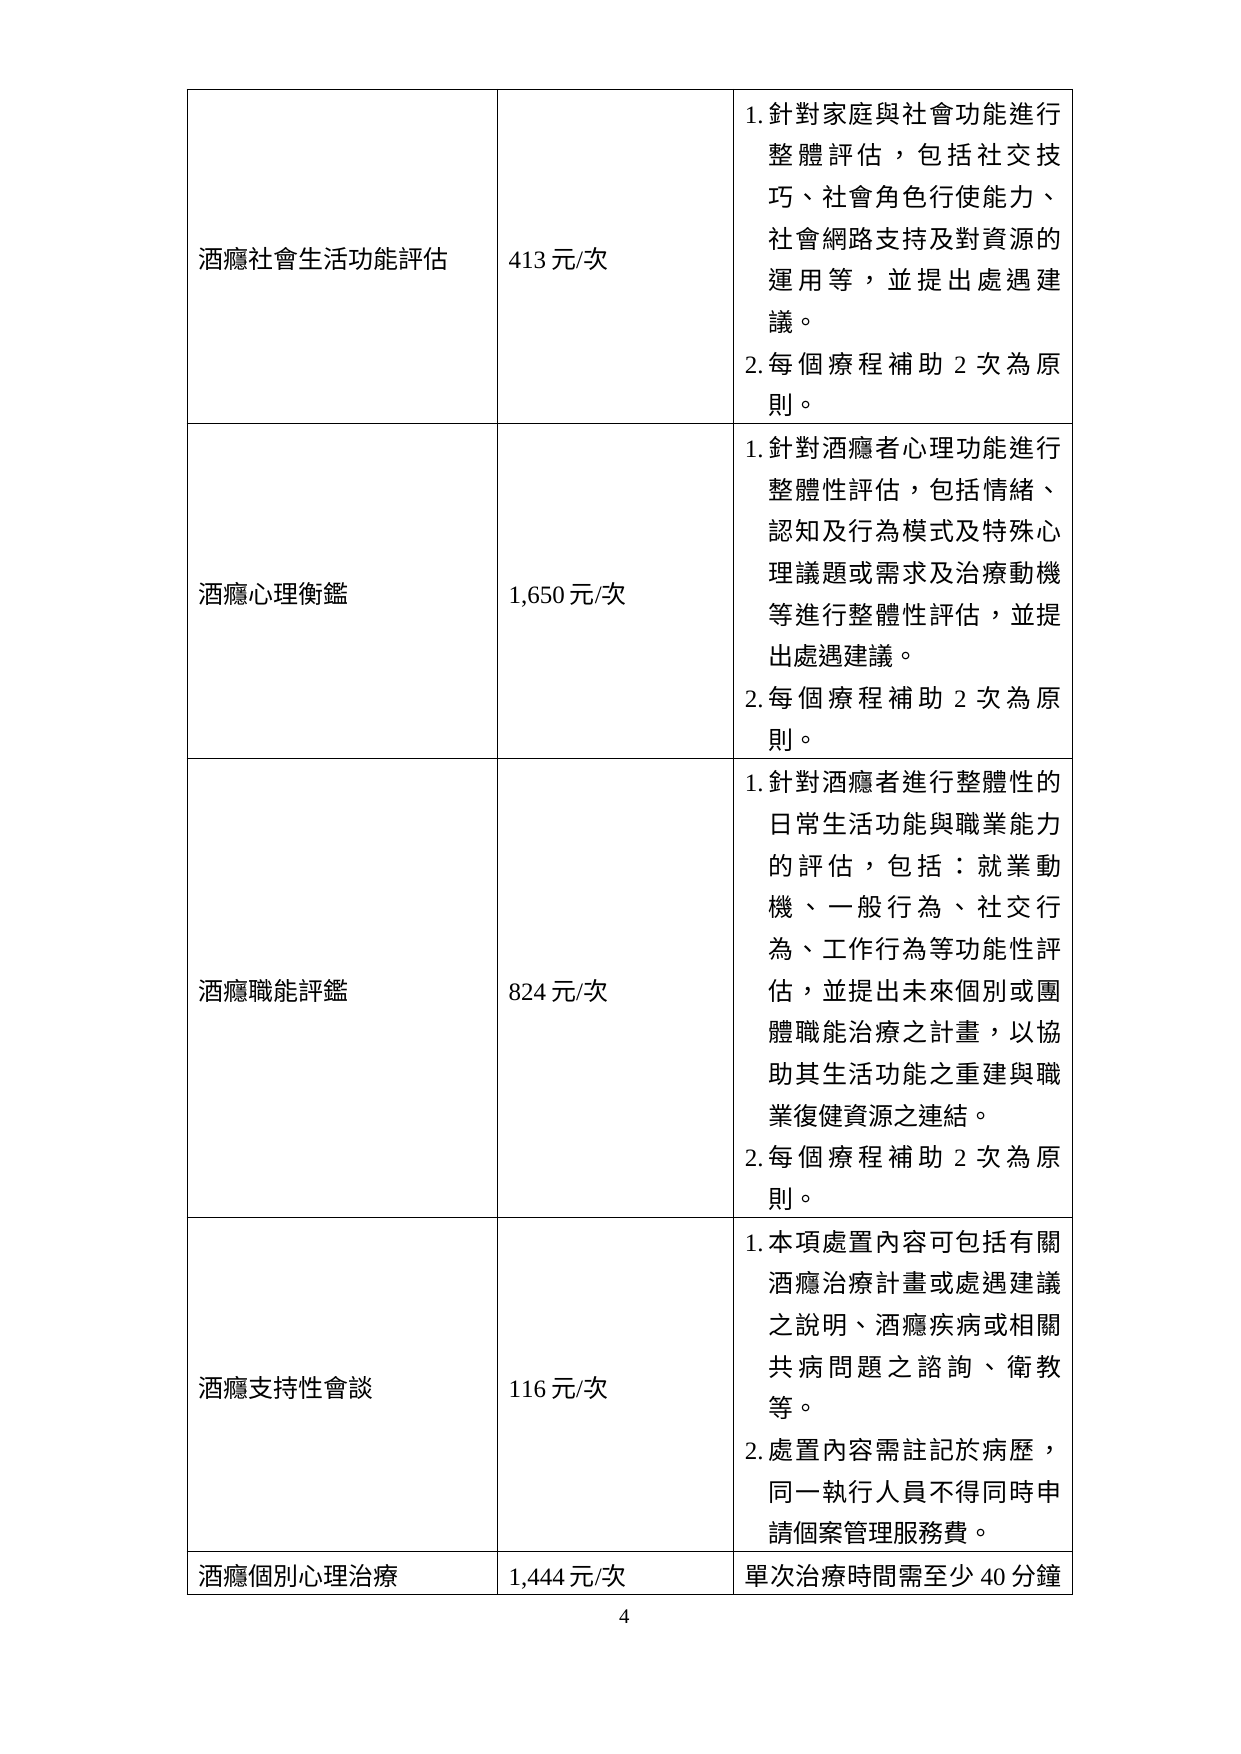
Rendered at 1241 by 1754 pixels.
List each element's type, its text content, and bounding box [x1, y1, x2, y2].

table_cell 824元/次 [498, 759, 733, 1217]
table_cell 針對酒癮者心理功能進行整體性評估，包括情緒、認知及行為模式及特殊心理議題或需求及治療動機等進行整體性評估，並提出處遇建議。 每個療程補助2次為原則。 [734, 424, 1072, 757]
table_cell 酒癮個別心理治療 [188, 1552, 497, 1594]
table_cell 1,444元/次 [498, 1552, 733, 1594]
table_cell 酒癮職能評鑑 [188, 759, 497, 1217]
table_cell 針對家庭與社會功能進行整體評估，包括社交技巧、社會角色行使能力、社會網路支持及對資源的運用等，並提出處遇建議。 每個療程補助2次為原則。 [734, 90, 1072, 423]
table_cell 1,650元/次 [498, 424, 733, 757]
table_cell 單次治療時間需至少40分鐘 [734, 1552, 1072, 1594]
table_cell 酒癮支持性會談 [188, 1218, 497, 1551]
table_cell 酒癮心理衡鑑 [188, 424, 497, 757]
table_cell 酒癮社會生活功能評估 [188, 90, 497, 423]
table_cell 413元/次 [498, 90, 733, 423]
table_cell 本項處置內容可包括有關酒癮治療計畫或處遇建議之說明、酒癮疾病或相關共病問題之諮詢、衛教等。 處置內容需註記於病歷，同一執行人員不得同時申請個案管理服務費。 [734, 1218, 1072, 1551]
table_cell 116元/次 [498, 1218, 733, 1551]
table_cell 針對酒癮者進行整體性的日常生活功能與職業能力的評估，包括：就業動機、一般行為、社交行為、工作行為等功能性評估，並提出未來個別或團體職能治療之計畫，以協助其生活功能之重建與職業復健資源之連結。 每個療程補助2次為原則。 [734, 759, 1072, 1217]
